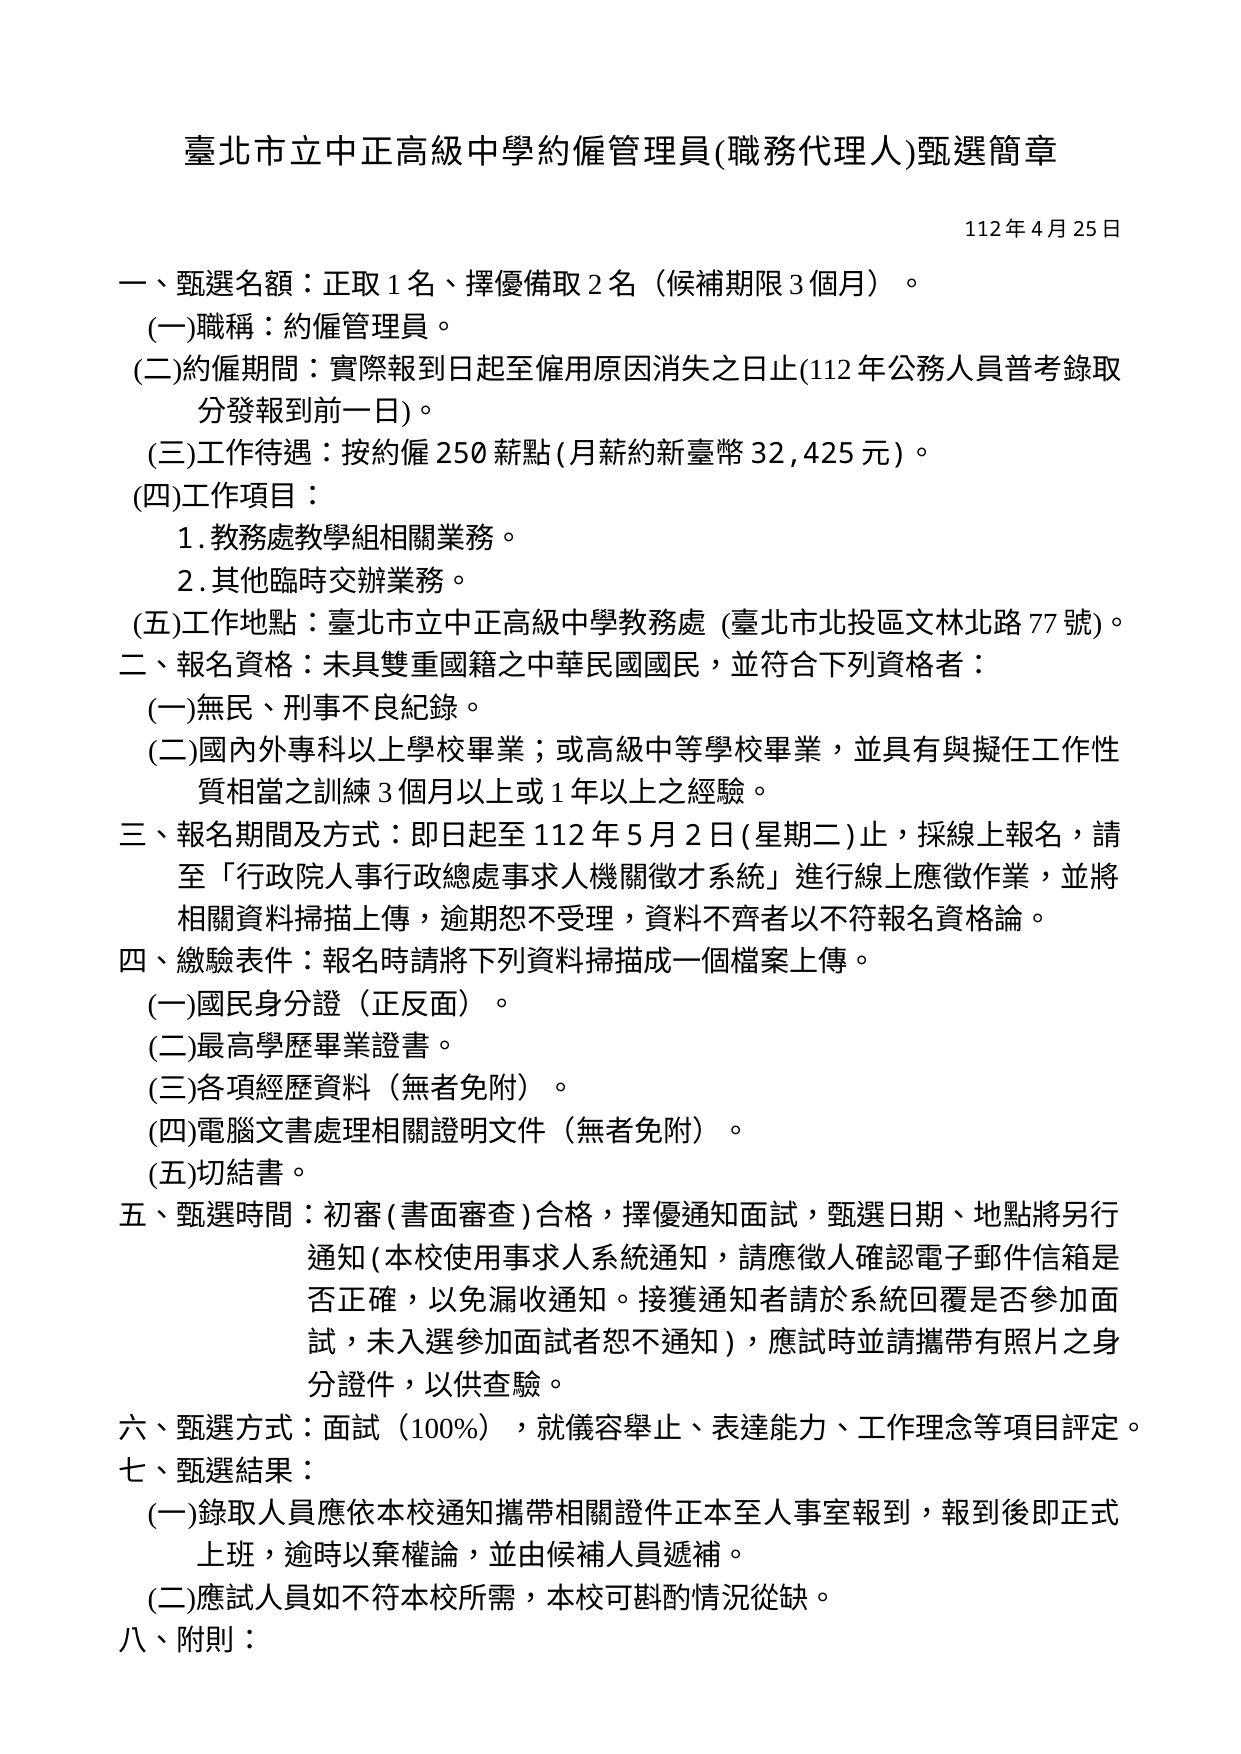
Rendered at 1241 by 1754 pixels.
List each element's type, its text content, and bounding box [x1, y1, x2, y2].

text (二)國內外專科以上學校畢業；或高級中等學校畢業，並具有與擬任工作性質相當之訓練3個月以上或1年以上之經驗。 [118, 726, 1122, 811]
text 112年4月25日 [118, 186, 1122, 248]
text 二、報名資格：未具雙重國籍之中華民國國民，並符合下列資格者： [118, 642, 1122, 684]
text (二)應試人員如不符本校所需，本校可斟酌情況從缺。 [118, 1574, 1122, 1616]
text 五、甄選時間：初審(書面審查)合格，擇優通知面試，甄選日期、地點將另行通知(本校使用事求人系統通知，請應徵人確認電子郵件信箱是否正確，以免漏收通知。接獲通知者請於系統回覆是否參加面試，未入選參加面試者恕不通知)，應試時並請攜帶有照片之身分證件，以供查驗。 [118, 1192, 1122, 1403]
text (一)國民身分證（正反面）。 [118, 980, 1122, 1023]
text (三)工作待遇：按約僱250薪點(月薪約新臺幣32,425元)。 [118, 430, 1122, 472]
text (五)切結書。 [148, 1149, 1122, 1192]
text 2.其他臨時交辦業務。 [176, 557, 1122, 599]
text 一、甄選名額：正取1名、擇優備取2名（候補期限3個月）。 [118, 261, 1122, 303]
text 八、附則： [118, 1616, 1122, 1659]
text (五)工作地點：臺北市立中正高級中學教務處 (臺北市北投區文林北路77號)。 [118, 599, 1122, 642]
text (四)工作項目： [118, 472, 1122, 515]
text 六、甄選方式：面試（100%），就儀容舉止、表達能力、工作理念等項目評定。 [118, 1403, 1122, 1447]
text 七、甄選結果： [118, 1447, 1122, 1489]
text (一)無民、刑事不良紀錄。 [118, 684, 1122, 726]
text (四)電腦文書處理相關證明文件（無者免附）。 [148, 1107, 1122, 1149]
text 四、繳驗表件：報名時請將下列資料掃描成一個檔案上傳。 [118, 938, 1122, 980]
text 三、報名期間及方式：即日起至112年5月2日(星期二)止，採線上報名，請至「行政院人事行政總處事求人機關徵才系統」進行線上應徵作業，並將相關資料掃描上傳，逾期恕不受理，資料不齊者以不符報名資格論。 [118, 811, 1122, 938]
text (一)職稱：約僱管理員。 [118, 303, 1122, 346]
text (三)各項經歷資料（無者免附）。 [148, 1065, 1122, 1107]
text 1.教務處教學組相關業務。 [176, 515, 1122, 557]
text (二)約僱期間：實際報到日起至僱用原因消失之日止(112年公務人員普考錄取分發報到前一日)。 [118, 346, 1122, 430]
text (二)最高學歷畢業證書。 [148, 1023, 1122, 1065]
text (一)錄取人員應依本校通知攜帶相關證件正本至人事室報到，報到後即正式上班，逾時以棄權論，並由候補人員遞補。 [147, 1489, 1122, 1574]
text 臺北市立中正高級中學約僱管理員(職務代理人)甄選簡章 [118, 125, 1122, 173]
